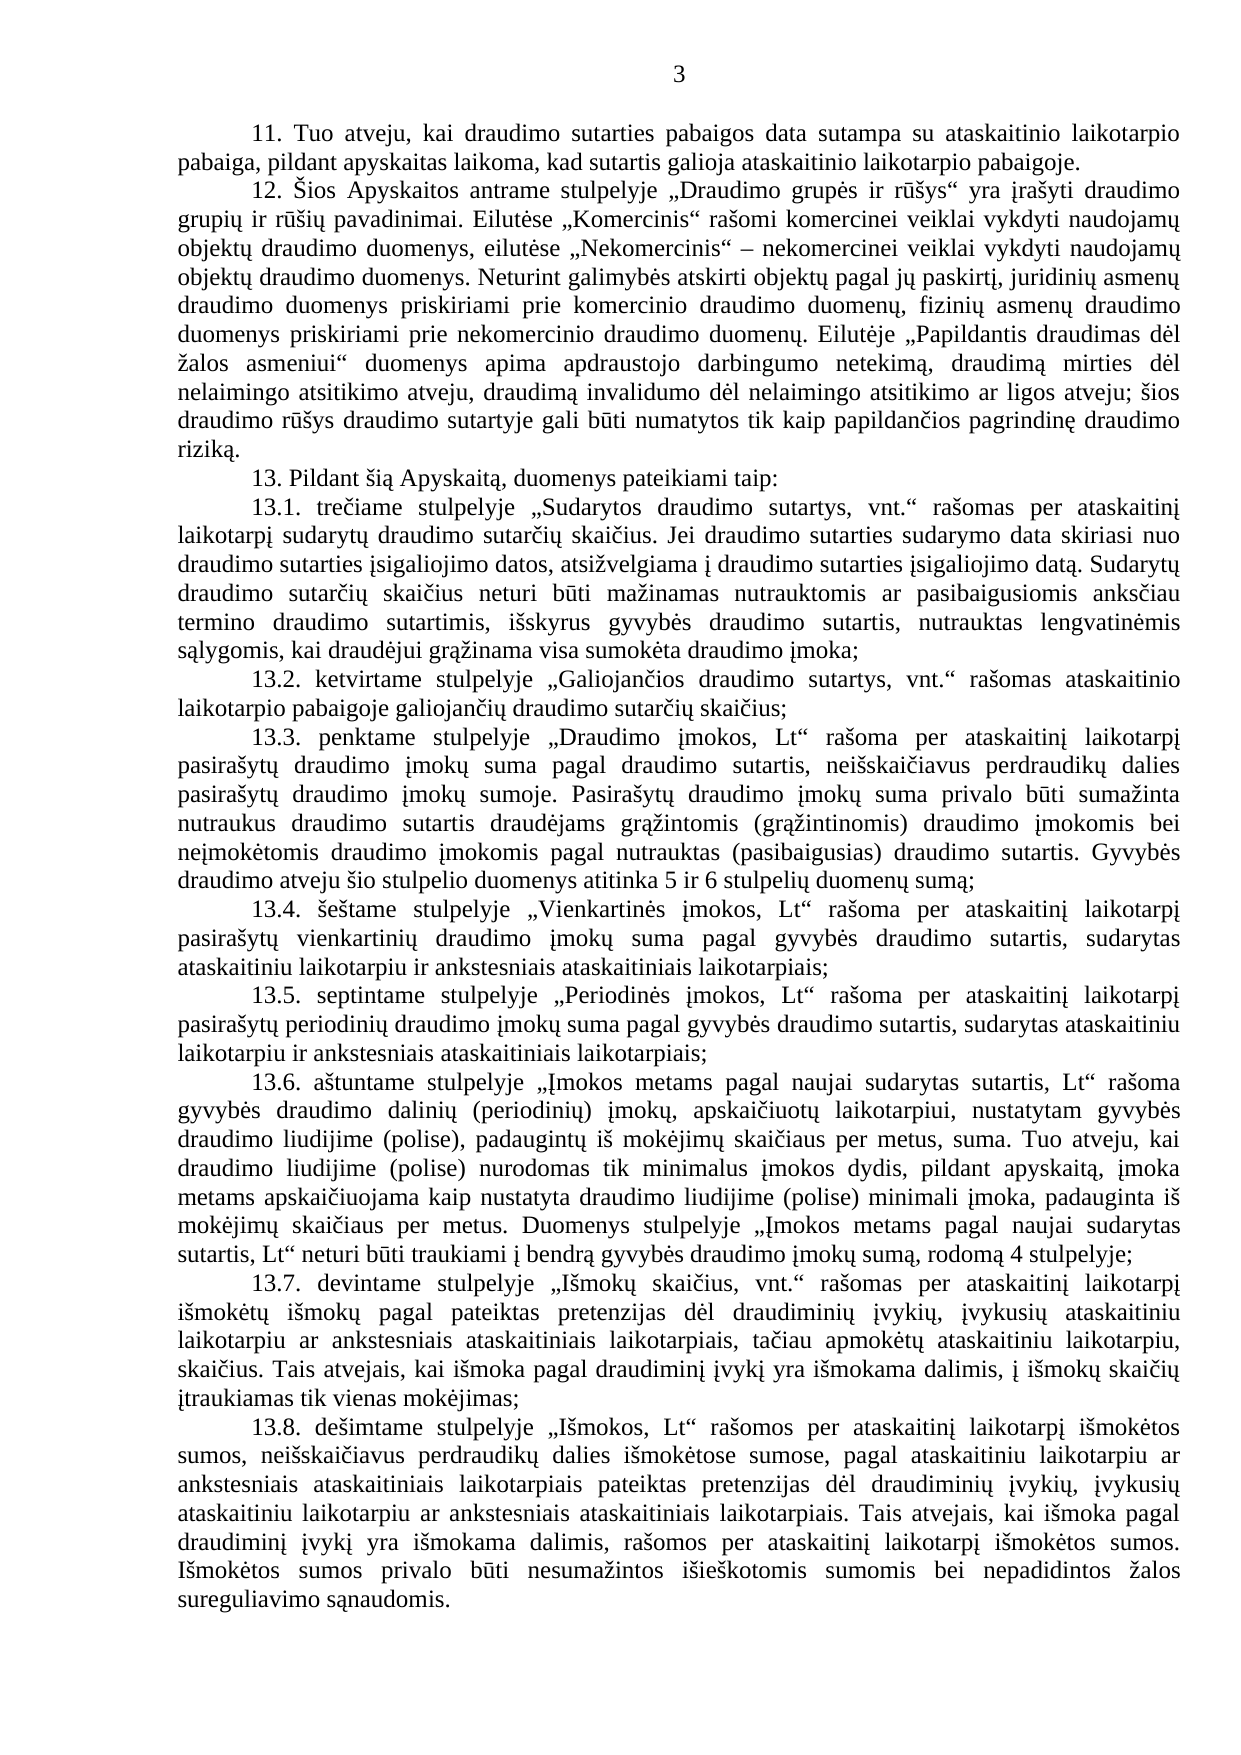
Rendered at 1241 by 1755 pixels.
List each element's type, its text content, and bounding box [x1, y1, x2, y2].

text 13.4. šeštame stulpelyje „Vienkartinės įmokos, Lt“ rašoma per ataskaitinį laikotarpį pasirašytų vienkartinių draudimo įmokų suma pagal gyvybės draudimo sutartis, sudarytas ataskaitiniu laikotarpiu ir ankstesniais ataskaitiniais laikotarpiais; [177, 894, 1181, 981]
text 13.7. devintame stulpelyje „Išmokų skaičius, vnt.“ rašomas per ataskaitinį laikotarpį išmokėtų išmokų pagal pateiktas pretenzijas dėl draudiminių įvykių, įvykusių ataskaitiniu laikotarpiu ar ankstesniais ataskaitiniais laikotarpiais, tačiau apmokėtų ataskaitiniu laikotarpiu, skaičius. Tais atvejais, kai išmoka pagal draudiminį įvykį yra išmokama dalimis, į išmokų skaičių įtraukiamas tik vienas mokėjimas; [177, 1268, 1181, 1412]
text 13.1. trečiame stulpelyje „Sudarytos draudimo sutartys, vnt.“ rašomas per ataskaitinį laikotarpį sudarytų draudimo sutarčių skaičius. Jei draudimo sutarties sudarymo data skiriasi nuo draudimo sutarties įsigaliojimo datos, atsižvelgiama į draudimo sutarties įsigaliojimo datą. Sudarytų draudimo sutarčių skaičius neturi būti mažinamas nutrauktomis ar pasibaigusiomis anksčiau termino draudimo sutartimis, išskyrus gyvybės draudimo sutartis, nutrauktas lengvatinėmis sąlygomis, kai draudėjui grąžinama visa sumokėta draudimo įmoka; [177, 492, 1181, 664]
text 13.2. ketvirtame stulpelyje „Galiojančios draudimo sutartys, vnt.“ rašomas ataskaitinio laikotarpio pabaigoje galiojančių draudimo sutarčių skaičius; [177, 664, 1181, 722]
text 13.3. penktame stulpelyje „Draudimo įmokos, Lt“ rašoma per ataskaitinį laikotarpį pasirašytų draudimo įmokų suma pagal draudimo sutartis, neišskaičiavus perdraudikų dalies pasirašytų draudimo įmokų sumoje. Pasirašytų draudimo įmokų suma privalo būti sumažinta nutraukus draudimo sutartis draudėjams grąžintomis (grąžintinomis) draudimo įmokomis bei neįmokėtomis draudimo įmokomis pagal nutrauktas (pasibaigusias) draudimo sutartis. Gyvybės draudimo atveju šio stulpelio duomenys atitinka 5 ir 6 stulpelių duomenų sumą; [177, 722, 1181, 894]
text 13. Pildant šią Apyskaitą, duomenys pateikiami taip: [177, 463, 1181, 492]
text 13.5. septintame stulpelyje „Periodinės įmokos, Lt“ rašoma per ataskaitinį laikotarpį pasirašytų periodinių draudimo įmokų suma pagal gyvybės draudimo sutartis, sudarytas ataskaitiniu laikotarpiu ir ankstesniais ataskaitiniais laikotarpiais; [177, 981, 1181, 1067]
text 13.8. dešimtame stulpelyje „Išmokos, Lt“ rašomos per ataskaitinį laikotarpį išmokėtos sumos, neišskaičiavus perdraudikų dalies išmokėtose sumose, pagal ataskaitiniu laikotarpiu ar ankstesniais ataskaitiniais laikotarpiais pateiktas pretenzijas dėl draudiminių įvykių, įvykusių ataskaitiniu laikotarpiu ar ankstesniais ataskaitiniais laikotarpiais. Tais atvejais, kai išmoka pagal draudiminį įvykį yra išmokama dalimis, rašomos per ataskaitinį laikotarpį išmokėtos sumos. Išmokėtos sumos privalo būti nesumažintos išieškotomis sumomis bei nepadidintos žalos sureguliavimo sąnaudomis. [177, 1412, 1181, 1613]
text 12. Šios Apyskaitos antrame stulpelyje „Draudimo grupės ir rūšys“ yra įrašyti draudimo grupių ir rūšių pavadinimai. Eilutėse „Komercinis“ rašomi komercinei veiklai vykdyti naudojamų objektų draudimo duomenys, eilutėse „Nekomercinis“ – nekomercinei veiklai vykdyti naudojamų objektų draudimo duomenys. Neturint galimybės atskirti objektų pagal jų paskirtį, juridinių asmenų draudimo duomenys priskiriami prie komercinio draudimo duomenų, fizinių asmenų draudimo duomenys priskiriami prie nekomercinio draudimo duomenų. Eilutėje „Papildantis draudimas dėl žalos asmeniui“ duomenys apima apdraustojo darbingumo netekimą, draudimą mirties dėl nelaimingo atsitikimo atveju, draudimą invalidumo dėl nelaimingo atsitikimo ar ligos atveju; šios draudimo rūšys draudimo sutartyje gali būti numatytos tik kaip papildančios pagrindinę draudimo riziką. [177, 176, 1181, 463]
text 11. Tuo atveju, kai draudimo sutarties pabaigos data sutampa su ataskaitinio laikotarpio pabaiga, pildant apyskaitas laikoma, kad sutartis galioja ataskaitinio laikotarpio pabaigoje. [177, 118, 1181, 176]
text 13.6. aštuntame stulpelyje „Įmokos metams pagal naujai sudarytas sutartis, Lt“ rašoma gyvybės draudimo dalinių (periodinių) įmokų, apskaičiuotų laikotarpiui, nustatytam gyvybės draudimo liudijime (polise), padaugintų iš mokėjimų skaičiaus per metus, suma. Tuo atveju, kai draudimo liudijime (polise) nurodomas tik minimalus įmokos dydis, pildant apyskaitą, įmoka metams apskaičiuojama kaip nustatyta draudimo liudijime (polise) minimali įmoka, padauginta iš mokėjimų skaičiaus per metus. Duomenys stulpelyje „Įmokos metams pagal naujai sudarytas sutartis, Lt“ neturi būti traukiami į bendrą gyvybės draudimo įmokų sumą, rodomą 4 stulpelyje; [177, 1067, 1181, 1268]
